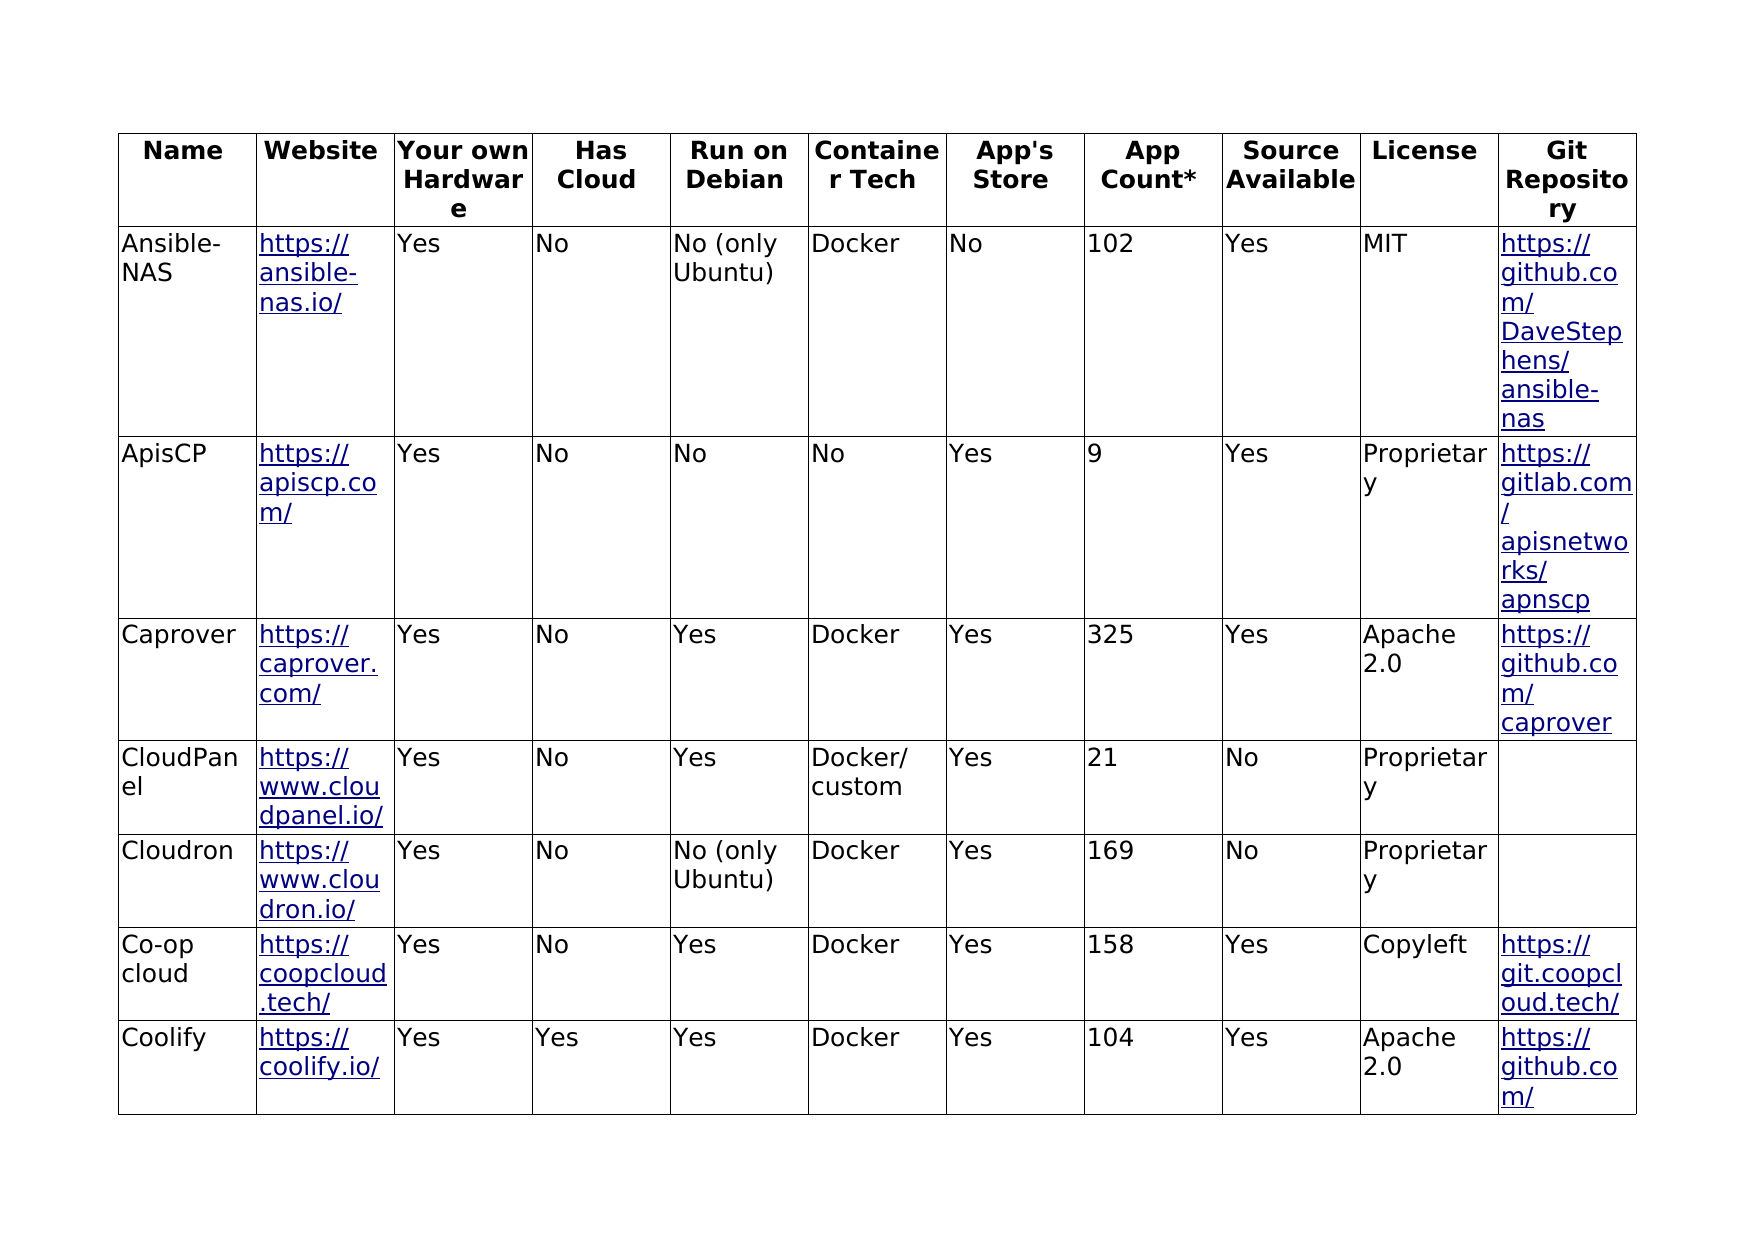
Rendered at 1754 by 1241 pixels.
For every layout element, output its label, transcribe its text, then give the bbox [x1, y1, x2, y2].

table_header Website [257, 134, 394, 226]
table_cell Yes [671, 619, 808, 740]
table_header App's Store [947, 134, 1084, 226]
table_cell https://git.coopcloud.tech/ [1499, 928, 1636, 1020]
table_cell No [533, 835, 670, 927]
table_cell Cloudron [119, 835, 256, 927]
table_cell https://gitlab.com/apisnetworks/apnscp [1499, 437, 1636, 617]
table_cell No (only Ubuntu) [671, 227, 808, 436]
table_cell CloudPanel [119, 741, 256, 833]
table_cell Yes [533, 1021, 670, 1114]
table_cell No (only Ubuntu) [671, 835, 808, 927]
table_cell https://caprover.com/ [257, 619, 394, 740]
table_cell https://github.com/caprover [1499, 619, 1636, 740]
table_cell Yes [947, 1021, 1084, 1114]
table_cell Apache 2.0 [1361, 1021, 1498, 1114]
table_cell Yes [395, 741, 532, 833]
table_cell 21 [1085, 741, 1222, 833]
table_cell No [533, 928, 670, 1020]
table_cell Co-op cloud [119, 928, 256, 1020]
table_cell Yes [1223, 227, 1360, 436]
table_cell Proprietary [1361, 437, 1498, 617]
table_cell No [1223, 835, 1360, 927]
table_cell [1499, 741, 1636, 833]
table_cell Yes [671, 741, 808, 833]
table_cell Caprover [119, 619, 256, 740]
table_cell Docker [809, 619, 946, 740]
table_header License [1361, 134, 1498, 226]
table_cell Docker [809, 928, 946, 1020]
table_cell Yes [395, 928, 532, 1020]
table_cell Yes [395, 619, 532, 740]
table_cell Yes [395, 1021, 532, 1114]
table_cell Ansible-NAS [119, 227, 256, 436]
table_cell https://github.com/ [1499, 1021, 1636, 1114]
table_cell https://www.cloudpanel.io/ [257, 741, 394, 833]
table_cell [1499, 835, 1636, 927]
table_cell 102 [1085, 227, 1222, 436]
table_cell 104 [1085, 1021, 1222, 1114]
table_cell Docker/custom [809, 741, 946, 833]
table_cell No [533, 437, 670, 617]
table_header Your own Hardware [395, 134, 532, 226]
table_cell No [533, 741, 670, 833]
table_cell Proprietary [1361, 741, 1498, 833]
table_cell Yes [1223, 619, 1360, 740]
table_cell 9 [1085, 437, 1222, 617]
table_cell Yes [395, 227, 532, 436]
table_cell Yes [1223, 1021, 1360, 1114]
table_cell No [533, 227, 670, 436]
table_header App Count* [1085, 134, 1222, 226]
table_cell Yes [947, 437, 1084, 617]
table_cell https://coopcloud.tech/ [257, 928, 394, 1020]
table_cell Yes [1223, 437, 1360, 617]
table_cell Yes [671, 1021, 808, 1114]
table_cell No [809, 437, 946, 617]
table_cell Docker [809, 1021, 946, 1114]
table_cell Apache 2.0 [1361, 619, 1498, 740]
table_cell Yes [395, 437, 532, 617]
table_cell Proprietary [1361, 835, 1498, 927]
table_header Container Tech [809, 134, 946, 226]
table_cell 169 [1085, 835, 1222, 927]
table_cell Docker [809, 227, 946, 436]
table_cell Docker [809, 835, 946, 927]
table_header Name [119, 134, 256, 226]
table_cell Yes [947, 619, 1084, 740]
table_cell Yes [947, 741, 1084, 833]
table_cell https://www.cloudron.io/ [257, 835, 394, 927]
table_cell Coolify [119, 1021, 256, 1114]
table_cell No [671, 437, 808, 617]
table_cell https://github.com/DaveStephens/ansible-nas [1499, 227, 1636, 436]
table_cell No [1223, 741, 1360, 833]
table_cell No [947, 227, 1084, 436]
table_cell 158 [1085, 928, 1222, 1020]
table_cell https://ansible-nas.io/ [257, 227, 394, 436]
table_cell MIT [1361, 227, 1498, 436]
table_cell https://apiscp.com/ [257, 437, 394, 617]
table_cell Yes [1223, 928, 1360, 1020]
table_cell Yes [395, 835, 532, 927]
table_cell 325 [1085, 619, 1222, 740]
table_header Source Available [1223, 134, 1360, 226]
table_cell https://coolify.io/ [257, 1021, 394, 1114]
table_header Run on Debian [671, 134, 808, 226]
table_cell Yes [947, 835, 1084, 927]
table_cell ApisCP [119, 437, 256, 617]
table_cell Yes [671, 928, 808, 1020]
table_header Has Cloud [533, 134, 670, 226]
table_cell No [533, 619, 670, 740]
table_cell Copyleft [1361, 928, 1498, 1020]
table_header Git Repository [1499, 134, 1636, 226]
table_cell Yes [947, 928, 1084, 1020]
